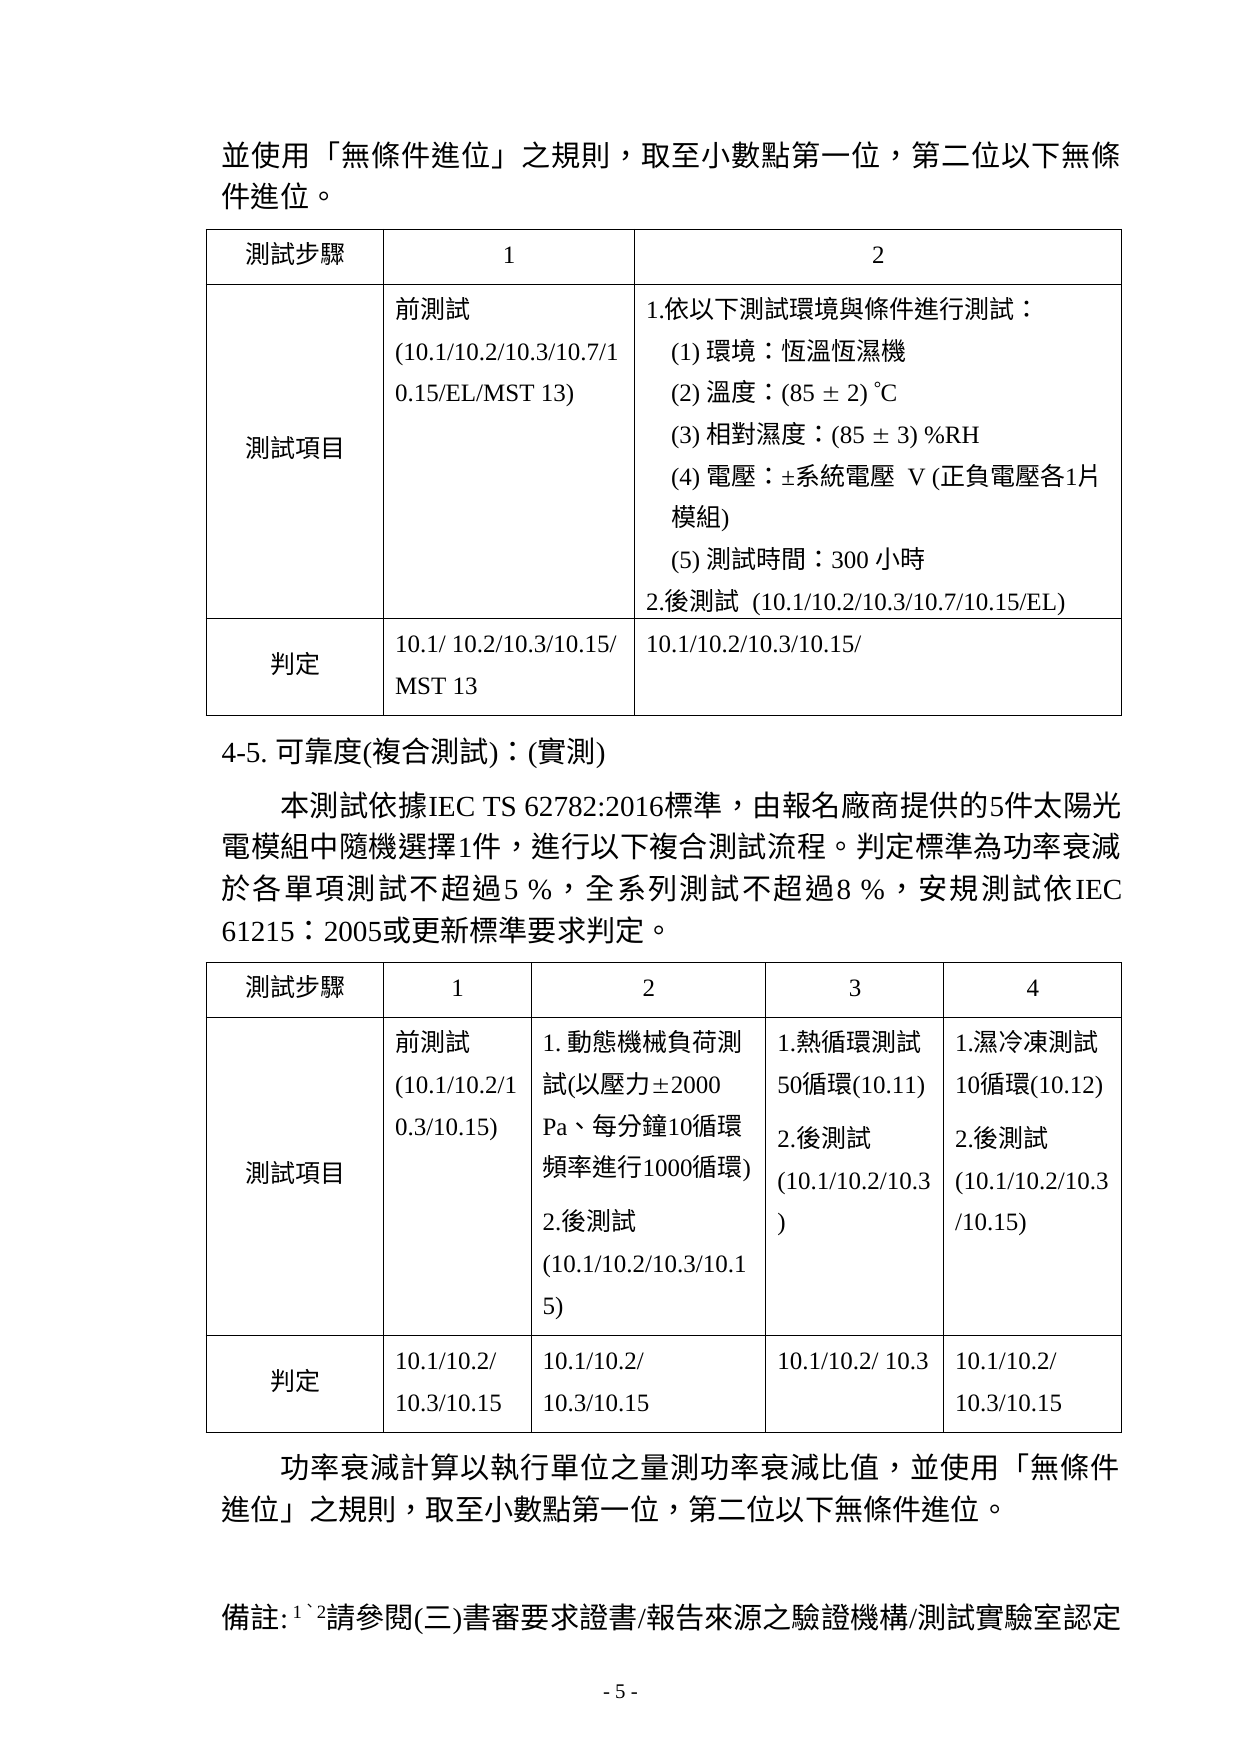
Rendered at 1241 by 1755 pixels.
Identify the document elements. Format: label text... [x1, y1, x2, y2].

table_cell 10.1/10.2/ 10.3/10.15 [944, 1336, 1121, 1432]
table_cell 10.1/10.2/ 10.3/10.15 [532, 1336, 765, 1432]
table_cell 1. 動態機械負荷測試(以壓力2000 Pa、每分鐘10循環頻率進行1000循環) 2.後測試(10.1/10.2/10.3/10.15) [532, 1018, 765, 1335]
table_cell 10.1/10.2/ 10.3 [766, 1336, 943, 1432]
table_header 4 [944, 963, 1121, 1017]
table_cell 10.1/10.2/10.3/10.15/ [635, 619, 1121, 715]
table_cell 前測試(10.1/10.2/10.3/10.15) [384, 1018, 531, 1335]
text 4-5. 可靠度(複合測試)：(實測) [221, 729, 1122, 770]
table_cell 判定 [207, 1336, 383, 1432]
table_cell 10.1/10.2/ 10.3/10.15 [384, 1336, 531, 1432]
table_header 3 [766, 963, 943, 1017]
text 備註: 1、2請參閱(三)書審要求證書/報告來源之驗證機構/測試實驗室認定 [221, 1595, 1122, 1637]
table_cell 判定 [207, 619, 383, 715]
text 功率衰減計算以執行單位之量測功率衰減比值，並使用「無條件進位」之規則，取至小數點第一位，第二位以下無條件進位。 [221, 1445, 1122, 1529]
table_cell 1.濕冷凍測試10循環(10.12) 2.後測試(10.1/10.2/10.3/10.15) [944, 1018, 1121, 1335]
table_cell 1.熱循環測試50循環(10.11) 2.後測試(10.1/10.2/10.3) [766, 1018, 943, 1335]
table_header 測試步驟 [207, 963, 383, 1017]
text 本測試依據IEC TS 62782:2016標準，由報名廠商提供的5件太陽光電模組中隨機選擇1件，進行以下複合測試流程。判定標準為功率衰減於各單項測試不超過5 %，全系列測試不超過8 %，安規測試依IEC 61215：2005或更新標準要求判定。 [221, 783, 1122, 949]
text 本測試依據 IEC TS 62804-1:2015，由報名廠商提供的5件太陽光電模組中隨機選擇2件，依下述流程進行測試，判定標準為功率衰減於測試後皆不得超過5 %。功率衰減計算以執行單位之量測功率衰減比值，並使用「無條件進位」之規則，取至小數點第一位，第二位以下無條件進位。 [221, 133, 1122, 216]
table_cell 10.1/ 10.2/10.3/10.15/ MST 13 [384, 619, 634, 715]
table_header 2 [532, 963, 765, 1017]
table_header 2 [635, 230, 1121, 284]
table_header 1 [384, 230, 634, 284]
table_header 測試步驟 [207, 230, 383, 284]
table_header 1 [384, 963, 531, 1017]
table_cell 測試項目 [207, 1018, 383, 1335]
table_cell 測試項目 [207, 285, 383, 618]
table_cell 前測試(10.1/10.2/10.3/10.7/10.15/EL/MST 13) [384, 285, 634, 618]
table_cell 1.依以下測試環境與條件進行測試： (1) 環境：恆溫恆濕機 (2) 溫度：(85  2) C (3) 相對濕度：(85  3) %RH (4) 電壓：±系統電壓 V (正負電壓各1片模組) (5) 測試時間：300 小時 2.後測試 (10.1/10.2/10.3/10.7/10.15/EL) [635, 285, 1121, 618]
